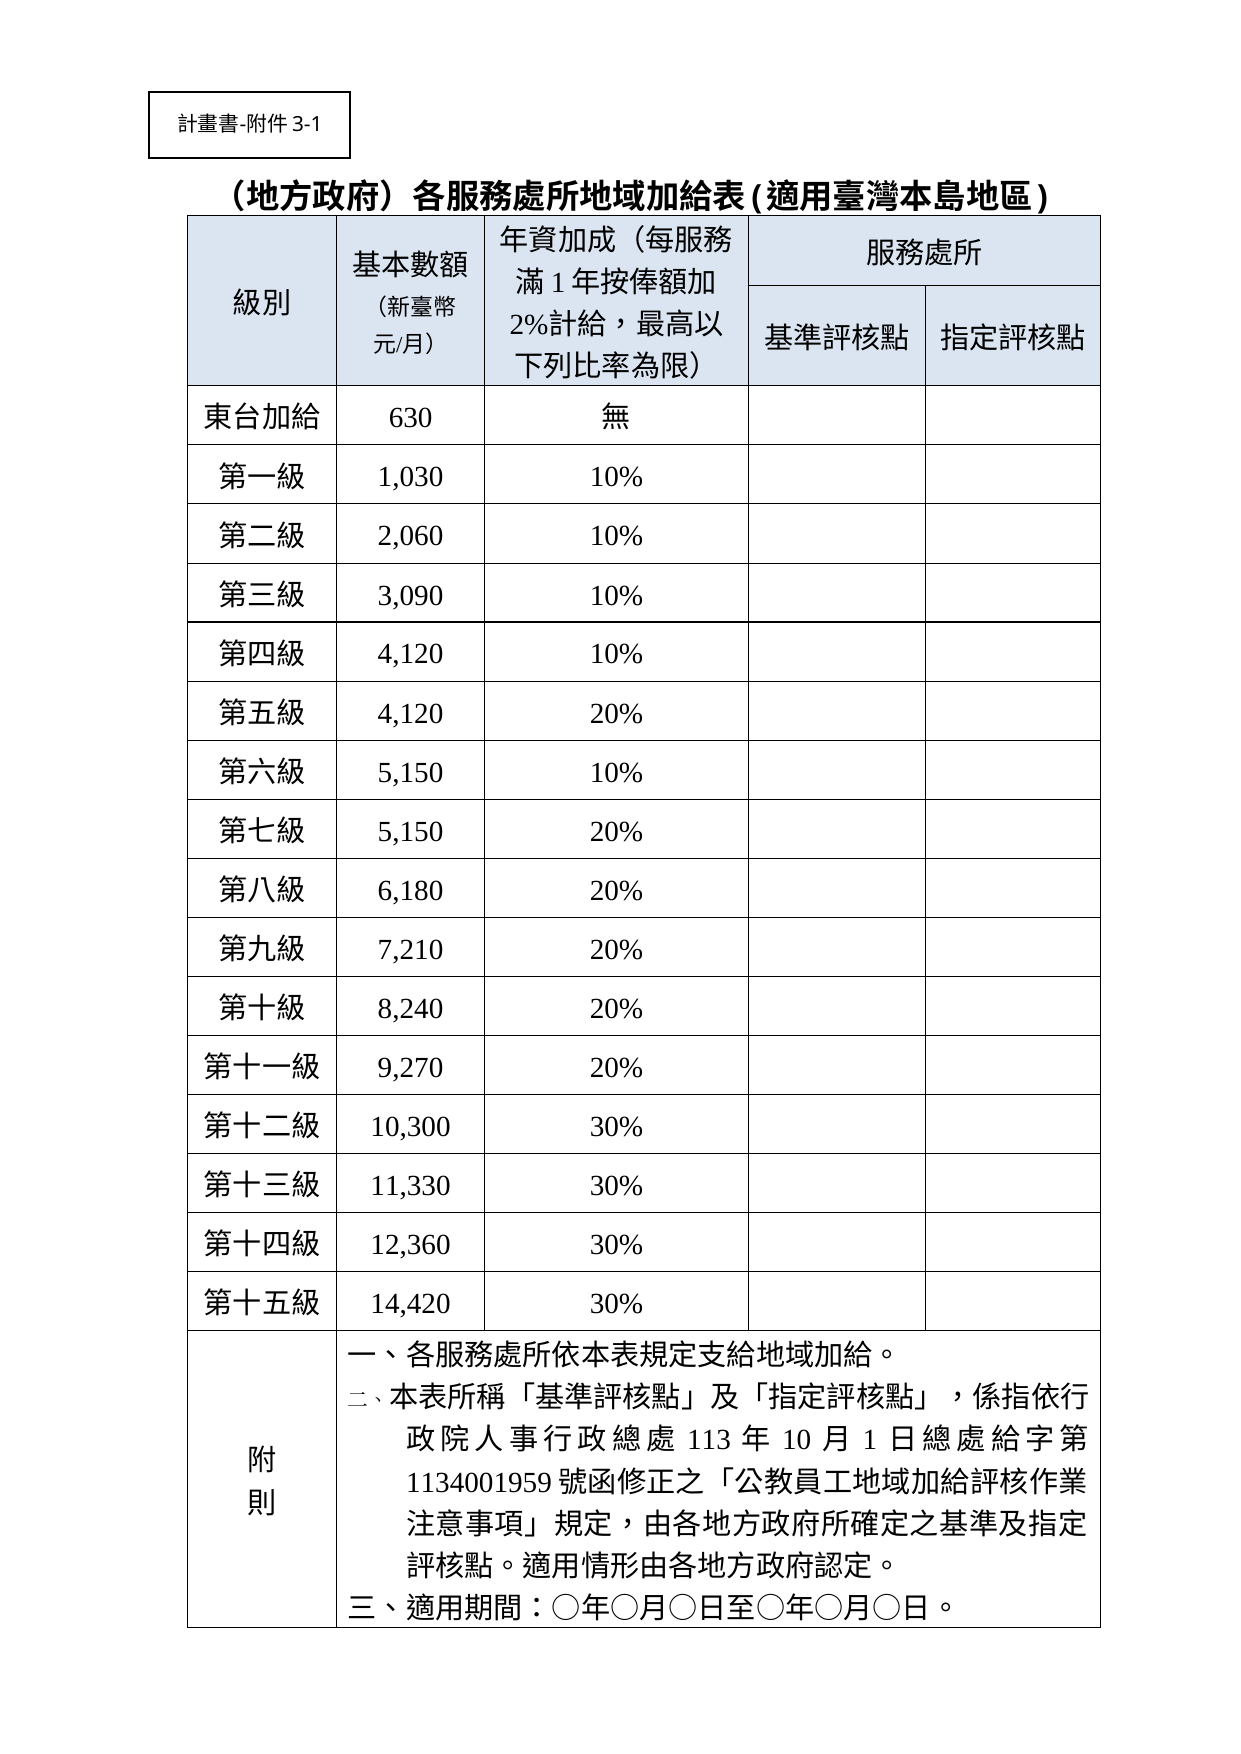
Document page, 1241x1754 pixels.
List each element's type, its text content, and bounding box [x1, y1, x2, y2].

text 計畫書-附件3-1 [164, 100, 334, 137]
table_cell 第三級 [188, 564, 336, 621]
text [150, 93, 349, 157]
table_cell [749, 386, 925, 444]
table_cell 30% [485, 1213, 748, 1271]
table_cell 基準評核點 [749, 286, 925, 385]
table_cell 20% [485, 859, 748, 917]
table_cell 第十二級 [188, 1095, 336, 1153]
table_cell [749, 977, 925, 1035]
table_cell 9,270 [337, 1036, 484, 1094]
table_cell 12,360 [337, 1213, 484, 1271]
table_cell 附 則 [188, 1331, 336, 1627]
table_cell 第五級 [188, 682, 336, 739]
table_cell 30% [485, 1154, 748, 1212]
table_cell [749, 623, 925, 681]
table_cell 第九級 [188, 918, 336, 976]
table_header 基本數額 （新臺幣 元/月） [337, 216, 484, 385]
table_cell [749, 1095, 925, 1153]
table_cell 3,090 [337, 564, 484, 621]
text （地方政府）各服務處所地域加給表(適用臺灣本島地區) [187, 152, 1078, 215]
table_cell [926, 918, 1100, 976]
table_cell [749, 1154, 925, 1212]
table_cell 20% [485, 682, 748, 739]
table_cell [926, 623, 1100, 681]
table_cell 20% [485, 977, 748, 1035]
table_cell 8,240 [337, 977, 484, 1035]
table_cell [749, 1036, 925, 1094]
table_cell 指定評核點 [926, 286, 1100, 385]
table_cell 6,180 [337, 859, 484, 917]
table_cell 30% [485, 1272, 748, 1330]
table_cell [926, 1095, 1100, 1153]
table_cell [926, 800, 1100, 858]
table_cell 20% [485, 918, 748, 976]
table_cell [926, 1213, 1100, 1271]
table_cell [926, 386, 1100, 444]
table_cell [926, 445, 1100, 503]
table_cell 第十級 [188, 977, 336, 1035]
table_cell [749, 445, 925, 503]
table_cell 1,030 [337, 445, 484, 503]
table_cell 20% [485, 1036, 748, 1094]
table_cell 10% [485, 564, 748, 621]
table_cell [749, 859, 925, 917]
table_cell [926, 1154, 1100, 1212]
table_cell [749, 504, 925, 562]
table_cell 第六級 [188, 741, 336, 799]
table_cell 第四級 [188, 623, 336, 681]
table_cell [749, 741, 925, 799]
table_cell 30% [485, 1095, 748, 1153]
table_cell [749, 564, 925, 621]
table_cell 5,150 [337, 800, 484, 858]
table_cell [926, 977, 1100, 1035]
table_cell 11,330 [337, 1154, 484, 1212]
table_cell 5,150 [337, 741, 484, 799]
table_cell [749, 800, 925, 858]
table_cell 10% [485, 445, 748, 503]
table_cell 10,300 [337, 1095, 484, 1153]
table_header 級別 [188, 216, 336, 385]
table_cell 第十三級 [188, 1154, 336, 1212]
table_cell [749, 1272, 925, 1330]
table_cell 14,420 [337, 1272, 484, 1330]
table_cell 第十四級 [188, 1213, 336, 1271]
table_cell [926, 564, 1100, 621]
table_cell 630 [337, 386, 484, 444]
table_cell 4,120 [337, 623, 484, 681]
table_cell 2,060 [337, 504, 484, 562]
table_cell 第一級 [188, 445, 336, 503]
table_cell 東台加給 [188, 386, 336, 444]
table_cell 4,120 [337, 682, 484, 739]
table_cell 第十一級 [188, 1036, 336, 1094]
table_header 年資加成（每服務滿1年按俸額加2%計給，最高以下列比率為限） [485, 216, 748, 385]
table_cell 第十五級 [188, 1272, 336, 1330]
table_cell 第七級 [188, 800, 336, 858]
table_cell 10% [485, 623, 748, 681]
table_cell 無 [485, 386, 748, 444]
table_cell [926, 741, 1100, 799]
table_cell [926, 682, 1100, 739]
table_cell [926, 504, 1100, 562]
table_cell 7,210 [337, 918, 484, 976]
table_cell 第二級 [188, 504, 336, 562]
table_cell 20% [485, 800, 748, 858]
table_cell [926, 1272, 1100, 1330]
table_header 服務處所 [749, 216, 1100, 285]
table_cell [749, 682, 925, 739]
table_cell 10% [485, 741, 748, 799]
table_cell 各服務處所依本表規定支給地域加給。 本表所稱「基準評核點」及「指定評核點」，係指依行政院人事行政總處113年10月1日總處給字第 1134001959號函修正之「公教員工地域加給評核作業注意事項」規定，由各地方政府所確定之基準及指定評核點。適用情形由各地方政府認定。 適用期間：○年○月○日至○年○月○日。 [337, 1331, 1100, 1627]
table_cell [926, 1036, 1100, 1094]
table_cell 第八級 [188, 859, 336, 917]
table_cell 10% [485, 504, 748, 562]
table_cell [749, 918, 925, 976]
table_cell [926, 859, 1100, 917]
table_cell [749, 1213, 925, 1271]
